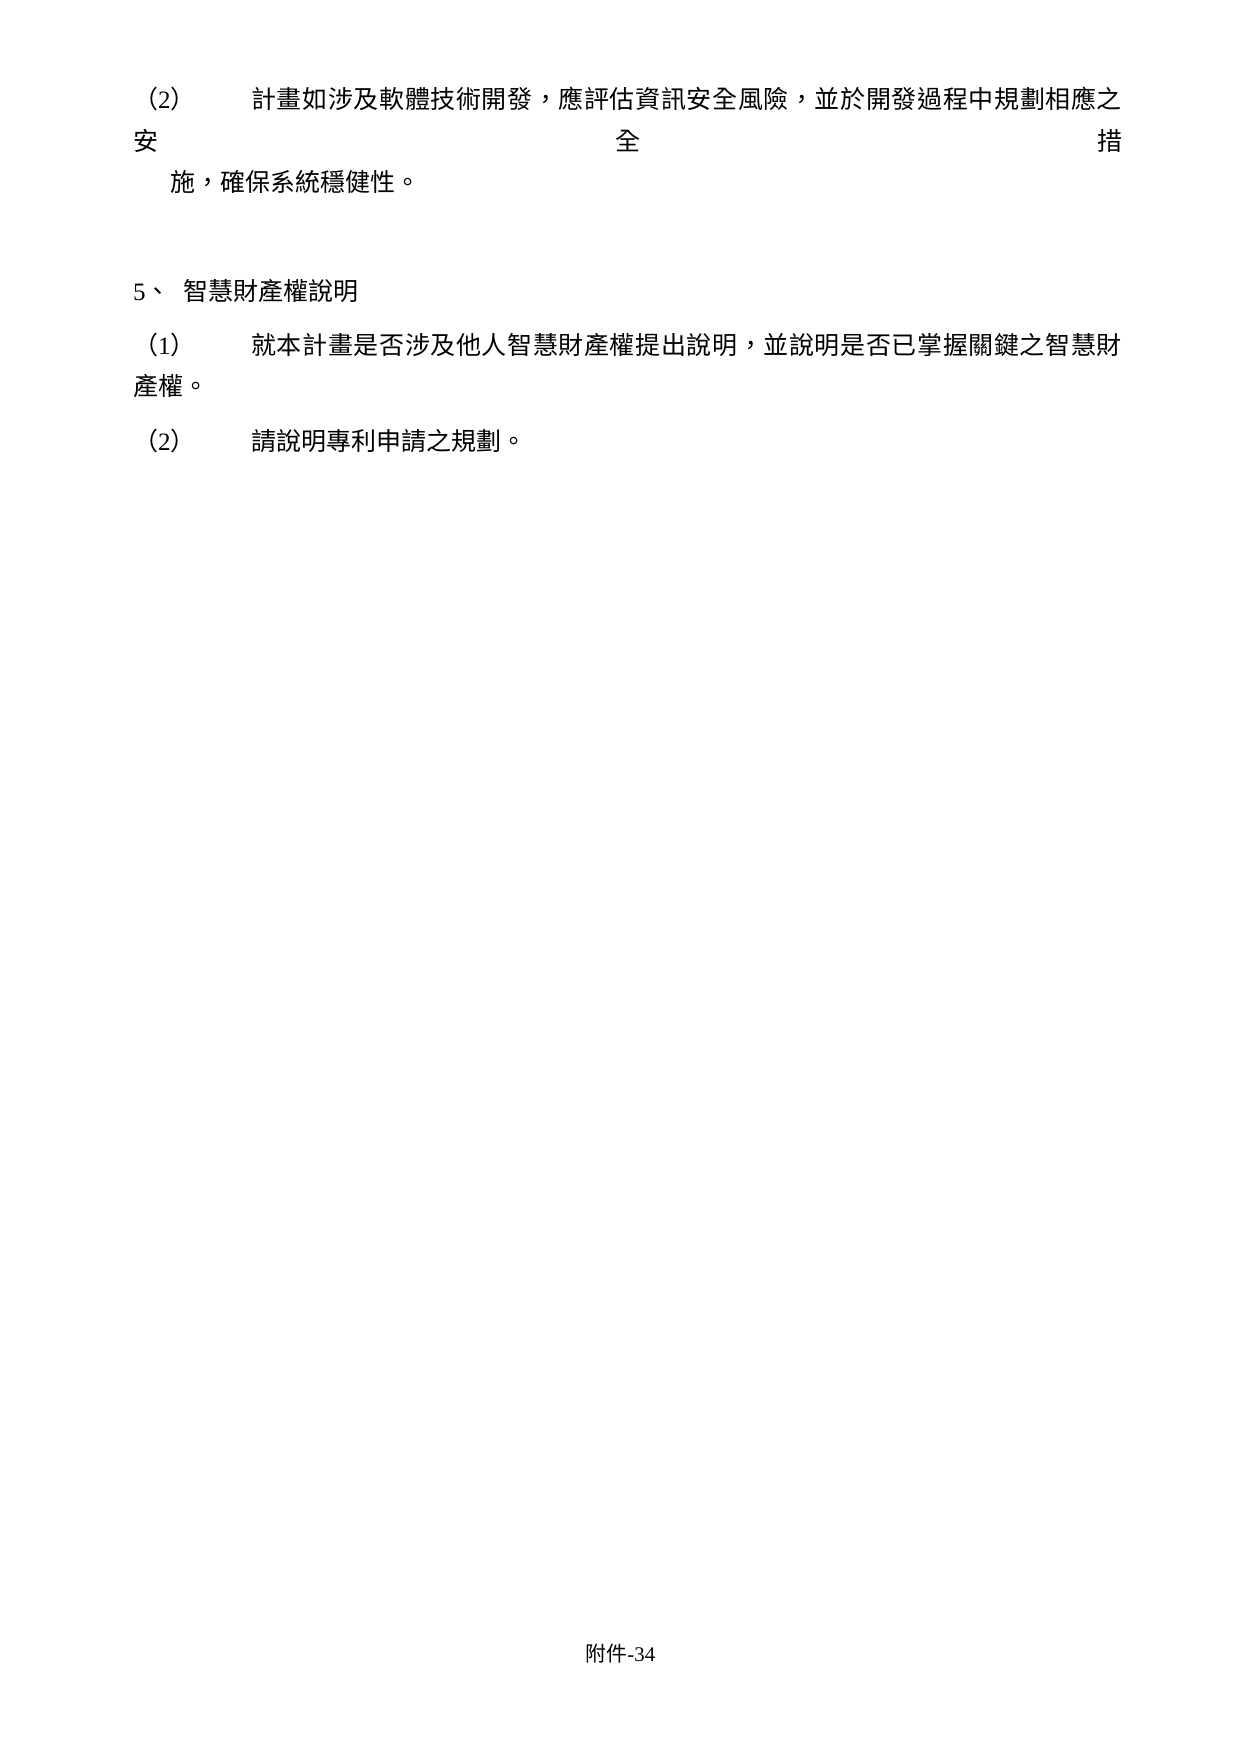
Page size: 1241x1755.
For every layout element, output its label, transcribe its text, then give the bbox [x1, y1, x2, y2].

list 請說明專利申請之規劃。 [133, 417, 1122, 458]
list 計畫如涉及軟體技術開發，應評估資訊安全風險，並於開發過程中規劃相應之安全措 施，確保系統穩健性。 [133, 75, 1122, 200]
list 就本計畫是否涉及他人智慧財產權提出說明，並說明是否已掌握關鍵之智慧財產權。 [133, 321, 1122, 404]
list 智慧財產權說明 [133, 267, 1107, 308]
